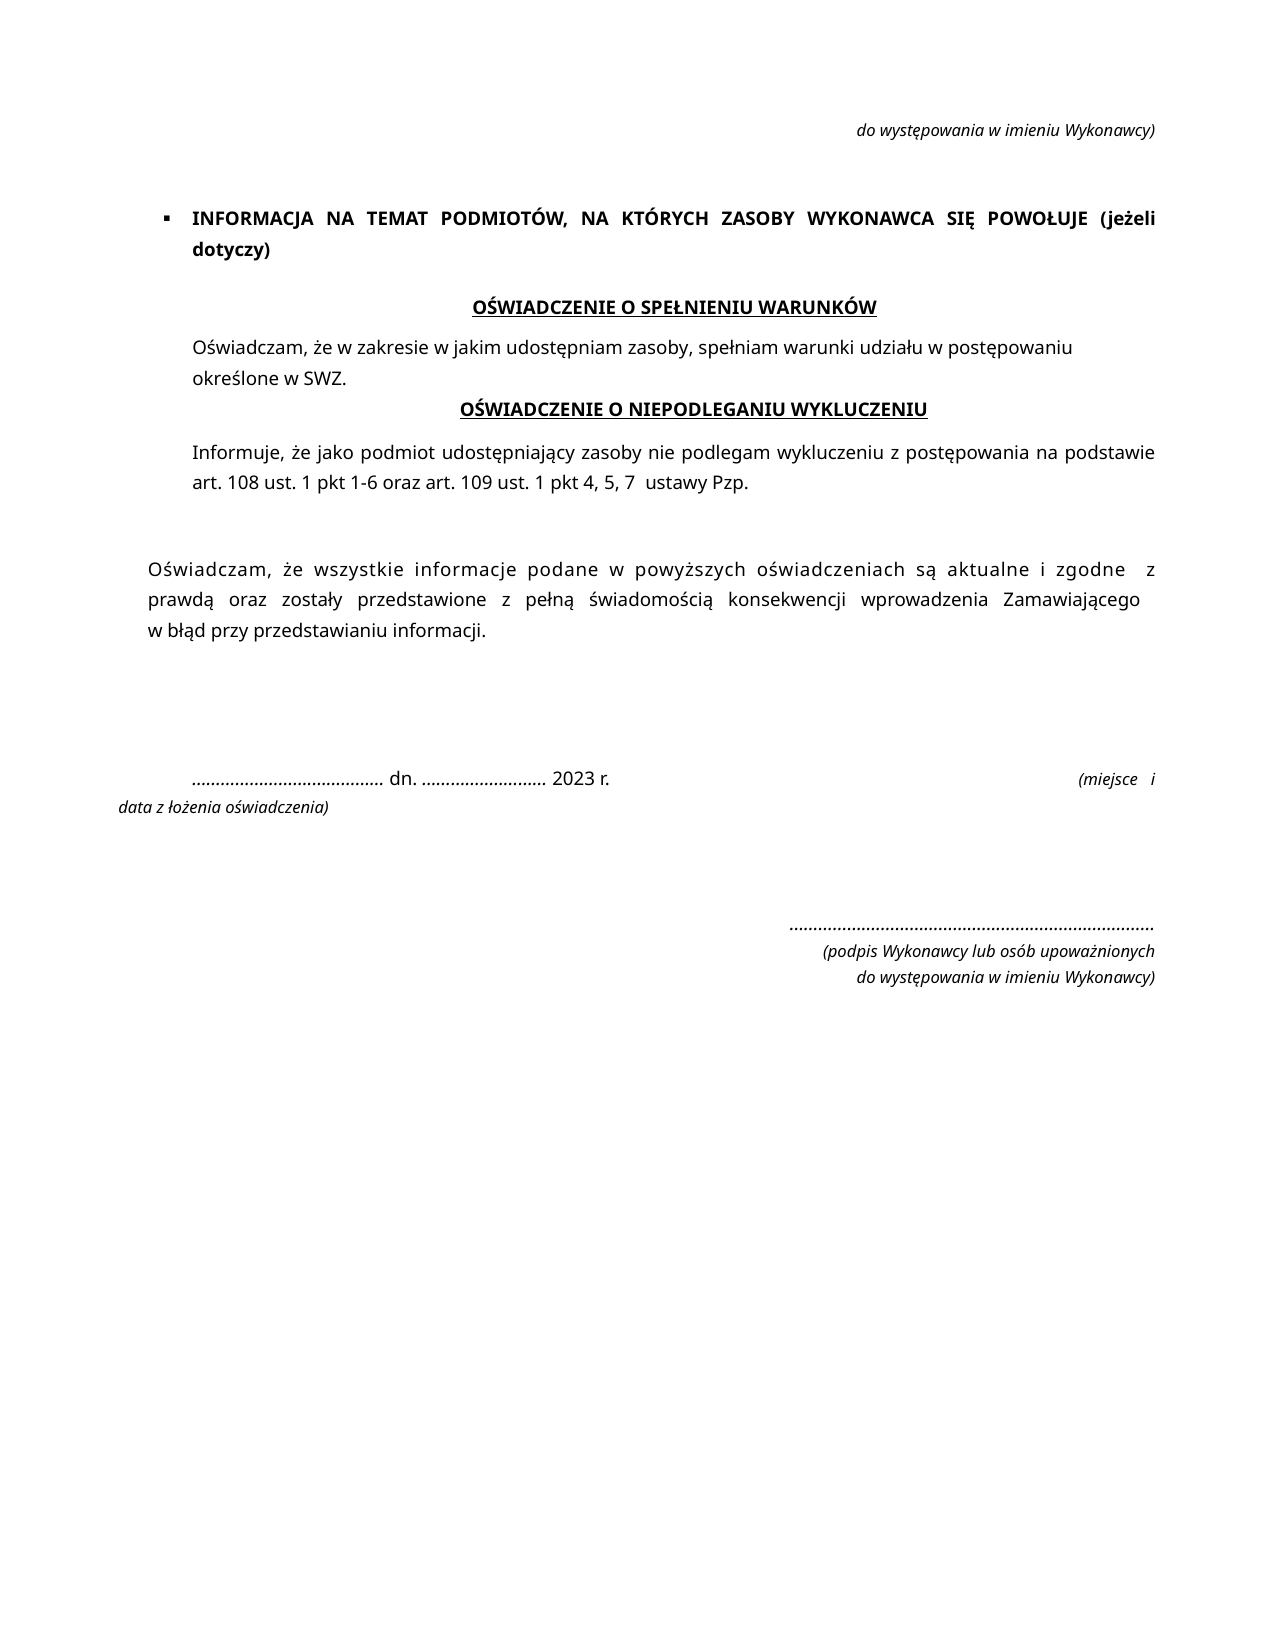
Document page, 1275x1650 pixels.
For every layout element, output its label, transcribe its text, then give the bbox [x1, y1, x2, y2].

text Oświadczam, że w zakresie w jakim udostępniam zasoby, spełniam warunki udziału w postępowaniu określone w SWZ. [192, 334, 1157, 391]
text do występowania w imieniu Wykonawcy) [118, 118, 1157, 141]
text OŚWIADCZENIE O NIEPODLEGANIU WYKLUCZENIU [230, 396, 1157, 421]
list INFORMACJA NA TEMAT PODMIOTÓW, NA KTÓRYCH ZASOBY WYKONAWCA SIĘ POWOŁUJE (jeżeli dotyczy) [162, 205, 1157, 262]
text OŚWIADCZENIE O SPEŁNIENIU WARUNKÓW [192, 283, 1157, 322]
text (podpis Wykonawcy lub osób upoważnionych [118, 940, 1157, 963]
text Informuje, że jako podmiot udostępniający zasoby nie podlegam wykluczeniu z postępowania na podstawie art. 108 ust. 1 pkt 1-6 oraz art. 109 ust. 1 pkt 4, 5, 7 ustawy Pzp. [192, 439, 1157, 495]
text Oświadczam, że wszystkie informacje podane w powyższych oświadczeniach są aktualne i zgodne z prawdą oraz zostały przedstawione z pełną świadomością konsekwencji wprowadzenia Zamawiającego w błąd przy przedstawianiu informacji. [148, 556, 1157, 643]
text …………….……………………….…………………..……… [118, 911, 1157, 936]
text do występowania w imieniu Wykonawcy) [118, 966, 1157, 989]
text …………………….…………… dn. …………..………… 2023 r. (miejsce i data z łożenia oświadczenia) [118, 765, 1157, 819]
